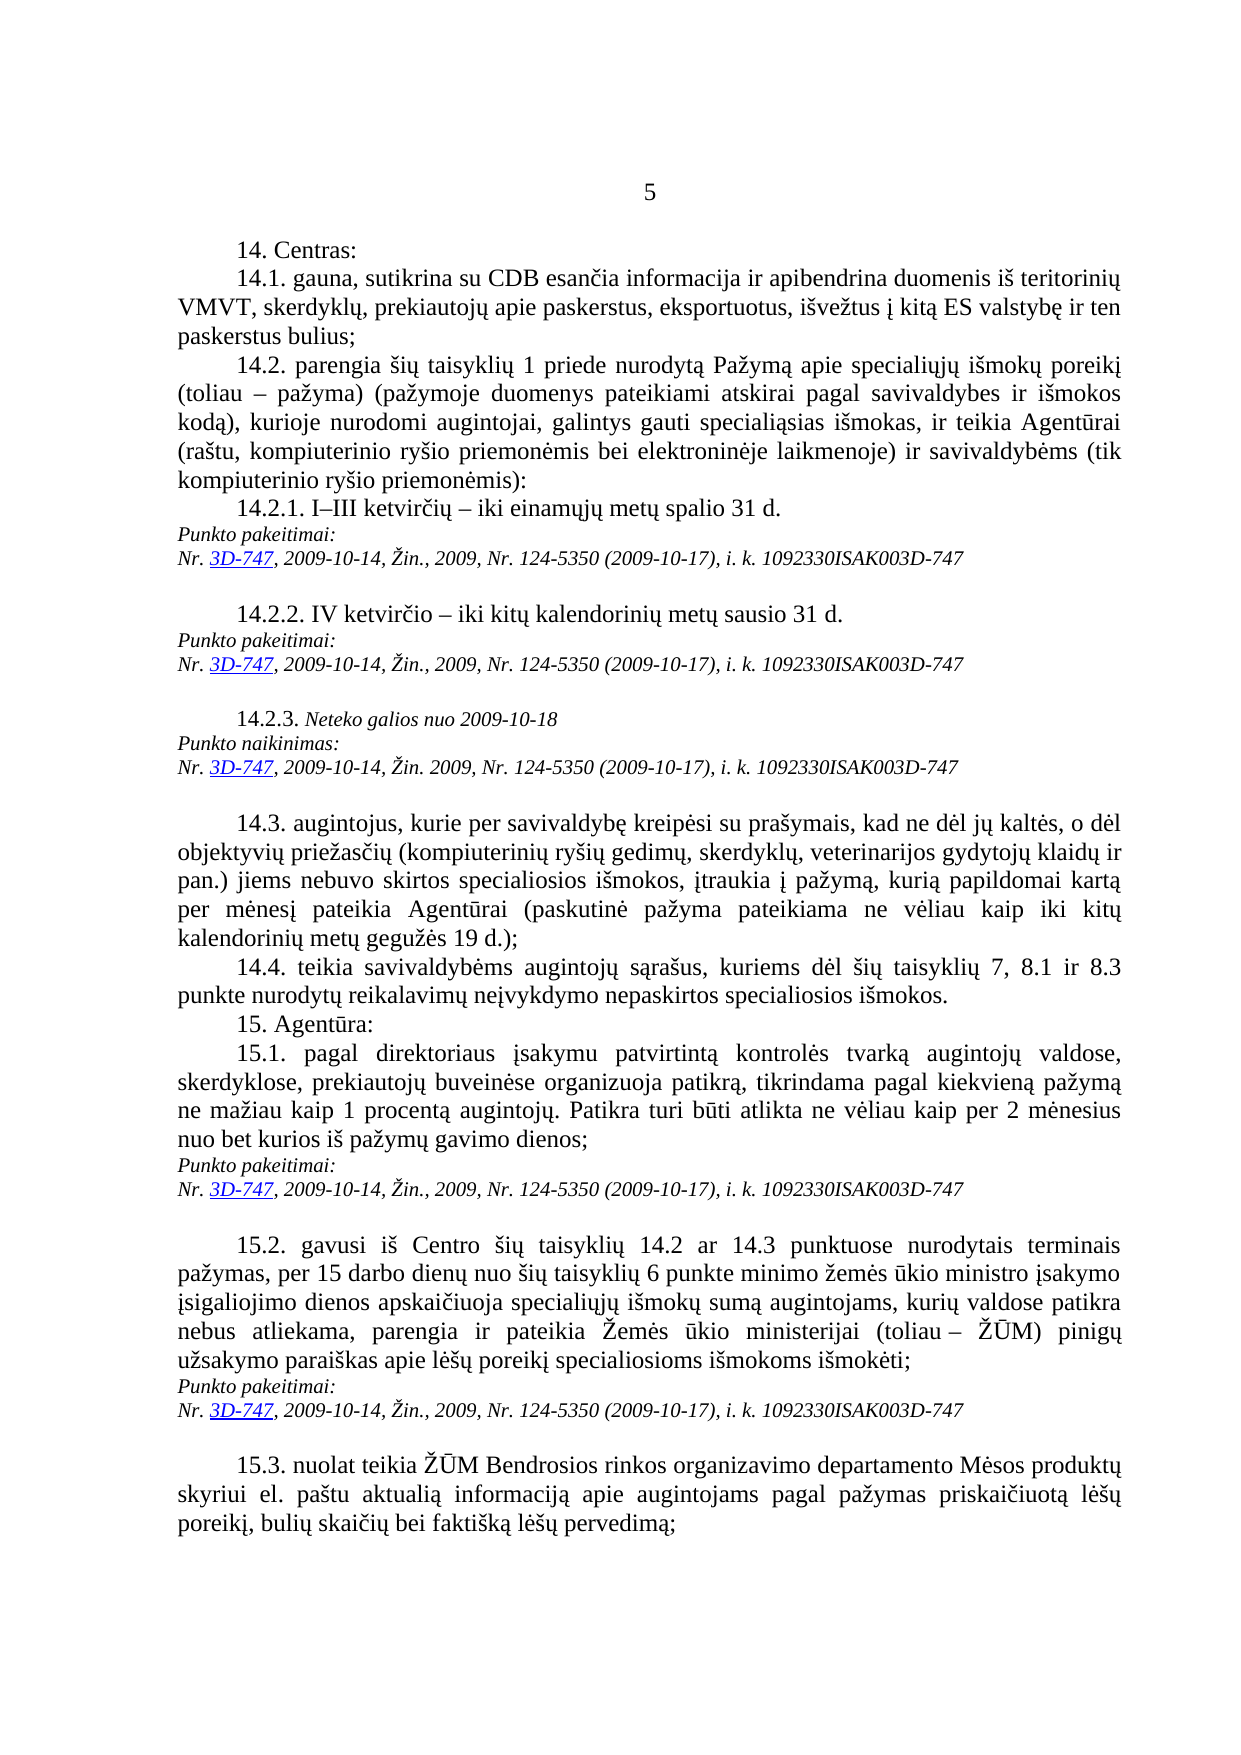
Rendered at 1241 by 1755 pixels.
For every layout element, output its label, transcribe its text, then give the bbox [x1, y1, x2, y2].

text 14.4. teikia savivaldybėms augintojų sąrašus, kuriems dėl šių taisyklių 7, 8.1 ir 8.3 punkte nurodytų reikalavimų neįvykdymo nepaskirtos specialiosios išmokos. [177, 952, 1122, 1009]
text Punkto pakeitimai: [177, 522, 1122, 546]
text Punkto pakeitimai: [177, 628, 1122, 652]
text Nr. 3D-747, 2009-10-14, Žin., 2009, Nr. 124-5350 (2009-10-17), i. k. 1092330ISAK003D-747 [177, 546, 1122, 570]
text 14.3. augintojus, kurie per savivaldybę kreipėsi su prašymais, kad ne dėl jų kaltės, o dėl objektyvių priežasčių (kompiuterinių ryšių gedimų, skerdyklų, veterinarijos gydytojų klaidų ir pan.) jiems nebuvo skirtos specialiosios išmokos, įtraukia į pažymą, kurią papildomai kartą per mėnesį pateikia Agentūrai (paskutinė pažyma pateikiama ne vėliau kaip iki kitų kalendorinių metų gegužės 19 d.); [177, 808, 1122, 952]
text 15. Agentūra: [177, 1009, 1122, 1038]
text 14.1. gauna, sutikrina su CDB esančia informacija ir apibendrina duomenis iš teritorinių VMVT, skerdyklų, prekiautojų apie paskerstus, eksportuotus, išvežtus į kitą ES valstybę ir ten paskerstus bulius; [177, 263, 1122, 350]
text 15.1. pagal direktoriaus įsakymu patvirtintą kontrolės tvarką augintojų valdose, skerdyklose, prekiautojų buveinėse organizuoja patikrą, tikrindama pagal kiekvieną pažymą ne mažiau kaip 1 procentą augintojų. Patikra turi būti atlikta ne vėliau kaip per 2 mėnesius nuo bet kurios iš pažymų gavimo dienos; [177, 1038, 1122, 1153]
text 15.3. nuolat teikia ŽŪM Bendrosios rinkos organizavimo departamento Mėsos produktų skyriui el. paštu aktualią informaciją apie augintojams pagal pažymas priskaičiuotą lėšų poreikį, bulių skaičių bei faktišką lėšų pervedimą; [177, 1450, 1122, 1537]
text Punkto pakeitimai: [177, 1153, 1122, 1177]
text Nr. 3D-747, 2009-10-14, Žin., 2009, Nr. 124-5350 (2009-10-17), i. k. 1092330ISAK003D-747 [177, 1177, 1122, 1201]
text 14. Centras: [177, 235, 1122, 263]
text 14.2. parengia šių taisyklių 1 priede nurodytą Pažymą apie specialiųjų išmokų poreikį (toliau – pažyma) (pažymoje duomenys pateikiami atskirai pagal savivaldybes ir išmokos kodą), kurioje nurodomi augintojai, galintys gauti specialiąsias išmokas, ir teikia Agentūrai (raštu, kompiuterinio ryšio priemonėmis bei elektroninėje laikmenoje) ir savivaldybėms (tik kompiuterinio ryšio priemonėmis): [177, 350, 1122, 493]
text Nr. 3D-747, 2009-10-14, Žin., 2009, Nr. 124-5350 (2009-10-17), i. k. 1092330ISAK003D-747 [177, 652, 1122, 676]
text Nr. 3D-747, 2009-10-14, Žin. 2009, Nr. 124-5350 (2009-10-17), i. k. 1092330ISAK003D-747 [177, 755, 1122, 779]
text Nr. 3D-747, 2009-10-14, Žin., 2009, Nr. 124-5350 (2009-10-17), i. k. 1092330ISAK003D-747 [177, 1398, 1122, 1422]
text 14.2.3. Neteko galios nuo 2009-10-18 [177, 705, 1122, 731]
text 14.2.2. IV ketvirčio – iki kitų kalendorinių metų sausio 31 d. [177, 599, 1122, 628]
text Punkto naikinimas: [177, 731, 1122, 755]
text 15.2. gavusi iš Centro šių taisyklių 14.2 ar 14.3 punktuose nurodytais terminais pažymas, per 15 darbo dienų nuo šių taisyklių 6 punkte minimo žemės ūkio ministro įsakymo įsigaliojimo dienos apskaičiuoja specialiųjų išmokų sumą augintojams, kurių valdose patikra nebus atliekama, parengia ir pateikia Žemės ūkio ministerijai (toliau – ŽŪM) pinigų užsakymo paraiškas apie lėšų poreikį specialiosioms išmokoms išmokėti; [177, 1230, 1122, 1373]
text 14.2.1. I–III ketvirčių – iki einamųjų metų spalio 31 d. [177, 493, 1122, 522]
text Punkto pakeitimai: [177, 1373, 1122, 1398]
